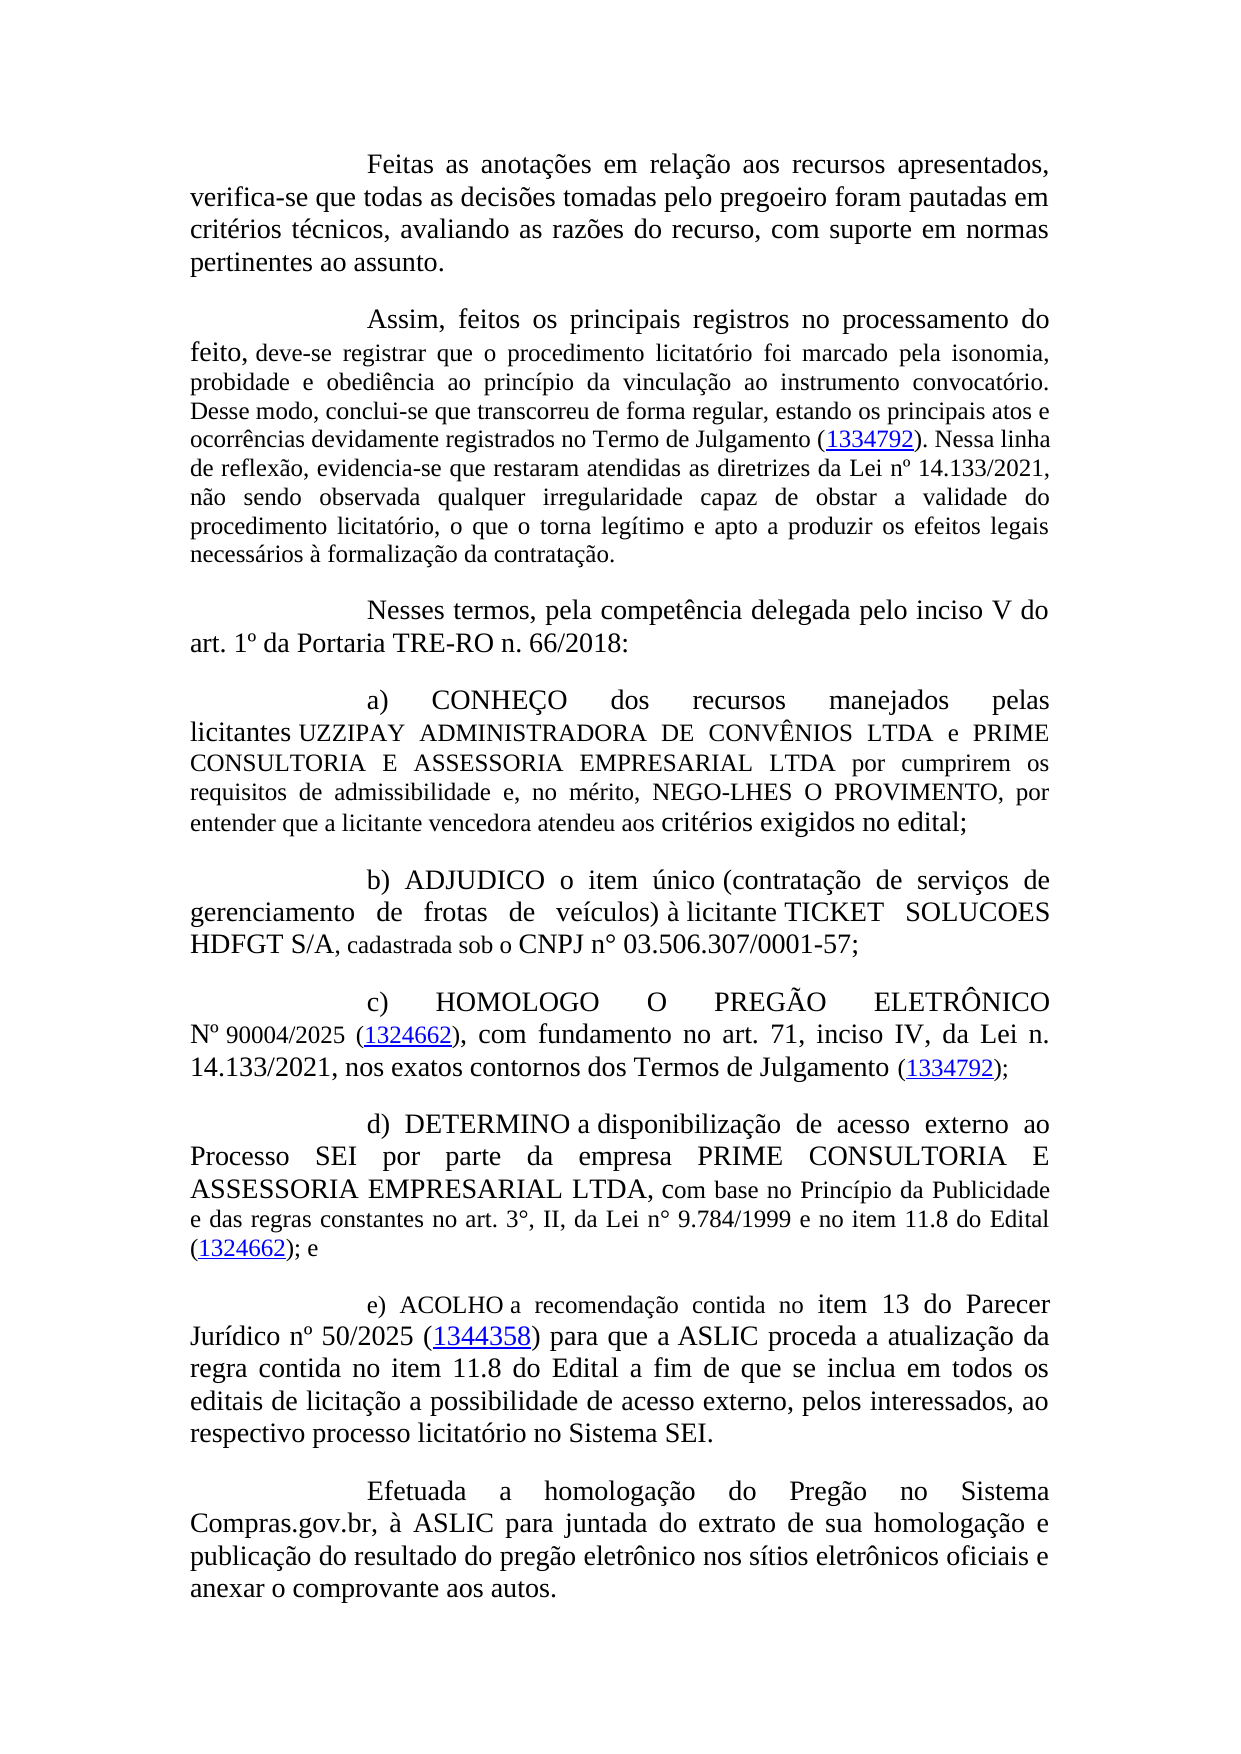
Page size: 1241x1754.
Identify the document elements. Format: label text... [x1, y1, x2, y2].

text Nesses termos, pela competência delegada pelo inciso V do art. 1º da Portaria TRE-RO n. 66/2018: [190, 593, 1051, 658]
text a) CONHEÇO dos recursos manejados pelas licitantes UZZIPAY ADMINISTRADORA DE CONVÊNIOS LTDA e PRIME CONSULTORIA E ASSESSORIA EMPRESARIAL LTDA por cumprirem os requisitos de admissibilidade e, no mérito, NEGO-LHES O PROVIMENTO, por entender que a licitante vencedora atendeu aos critérios exigidos no edital; [190, 683, 1051, 838]
text Efetuada a homologação do Pregão no Sistema Compras.gov.br, à ASLIC para juntada do extrato de sua homologação e publicação do resultado do pregão eletrônico nos sítios eletrônicos oficiais e anexar o comprovante aos autos. [190, 1474, 1051, 1603]
text Assim, feitos os principais registros no processamento do feito, deve-se registrar que o procedimento licitatório foi marcado pela isonomia, probidade e obediência ao princípio da vinculação ao instrumento convocatório. Desse modo, conclui-se que transcorreu de forma regular, estando os principais atos e ocorrências devidamente registrados no Termo de Julgamento (1334792). Nessa linha de reflexão, evidencia-se que restaram atendidas as diretrizes da Lei nº 14.133/2021, não sendo observada qualquer irregularidade capaz de obstar a validade do procedimento licitatório, o que o torna legítimo e apto a produzir os efeitos legais necessários à formalização da contratação. [190, 302, 1051, 568]
text Feitas as anotações em relação aos recursos apresentados, verifica-se que todas as decisões tomadas pelo pregoeiro foram pautadas em critérios técnicos, avaliando as razões do recurso, com suporte em normas pertinentes ao assunto. [190, 148, 1051, 277]
text d) DETERMINO a disponibilização de acesso externo ao Processo SEI por parte da empresa PRIME CONSULTORIA E ASSESSORIA EMPRESARIAL LTDA, com base no Princípio da Publicidade e das regras constantes no art. 3°, II, da Lei n° 9.784/1999 e no item 11.8 do Edital (1324662); e [190, 1107, 1051, 1262]
text b) ADJUDICO o item único (contratação de serviços de gerenciamento de frotas de veículos) à licitante TICKET SOLUCOES HDFGT S/A, cadastrada sob o CNPJ n° 03.506.307/0001-57; [190, 863, 1051, 960]
text e) ACOLHO a recomendação contida no item 13 do Parecer Jurídico nº 50/2025 (1344358) para que a ASLIC proceda a atualização da regra contida no item 11.8 do Edital a fim de que se inclua em todos os editais de licitação a possibilidade de acesso externo, pelos interessados, ao respectivo processo licitatório no Sistema SEI. [190, 1287, 1051, 1449]
text c) HOMOLOGO O PREGÃO ELETRÔNICO Nº 90004/2025 (1324662), com fundamento no art. 71, inciso IV, da Lei n. 14.133/2021, nos exatos contornos dos Termos de Julgamento (1334792); [190, 985, 1051, 1082]
